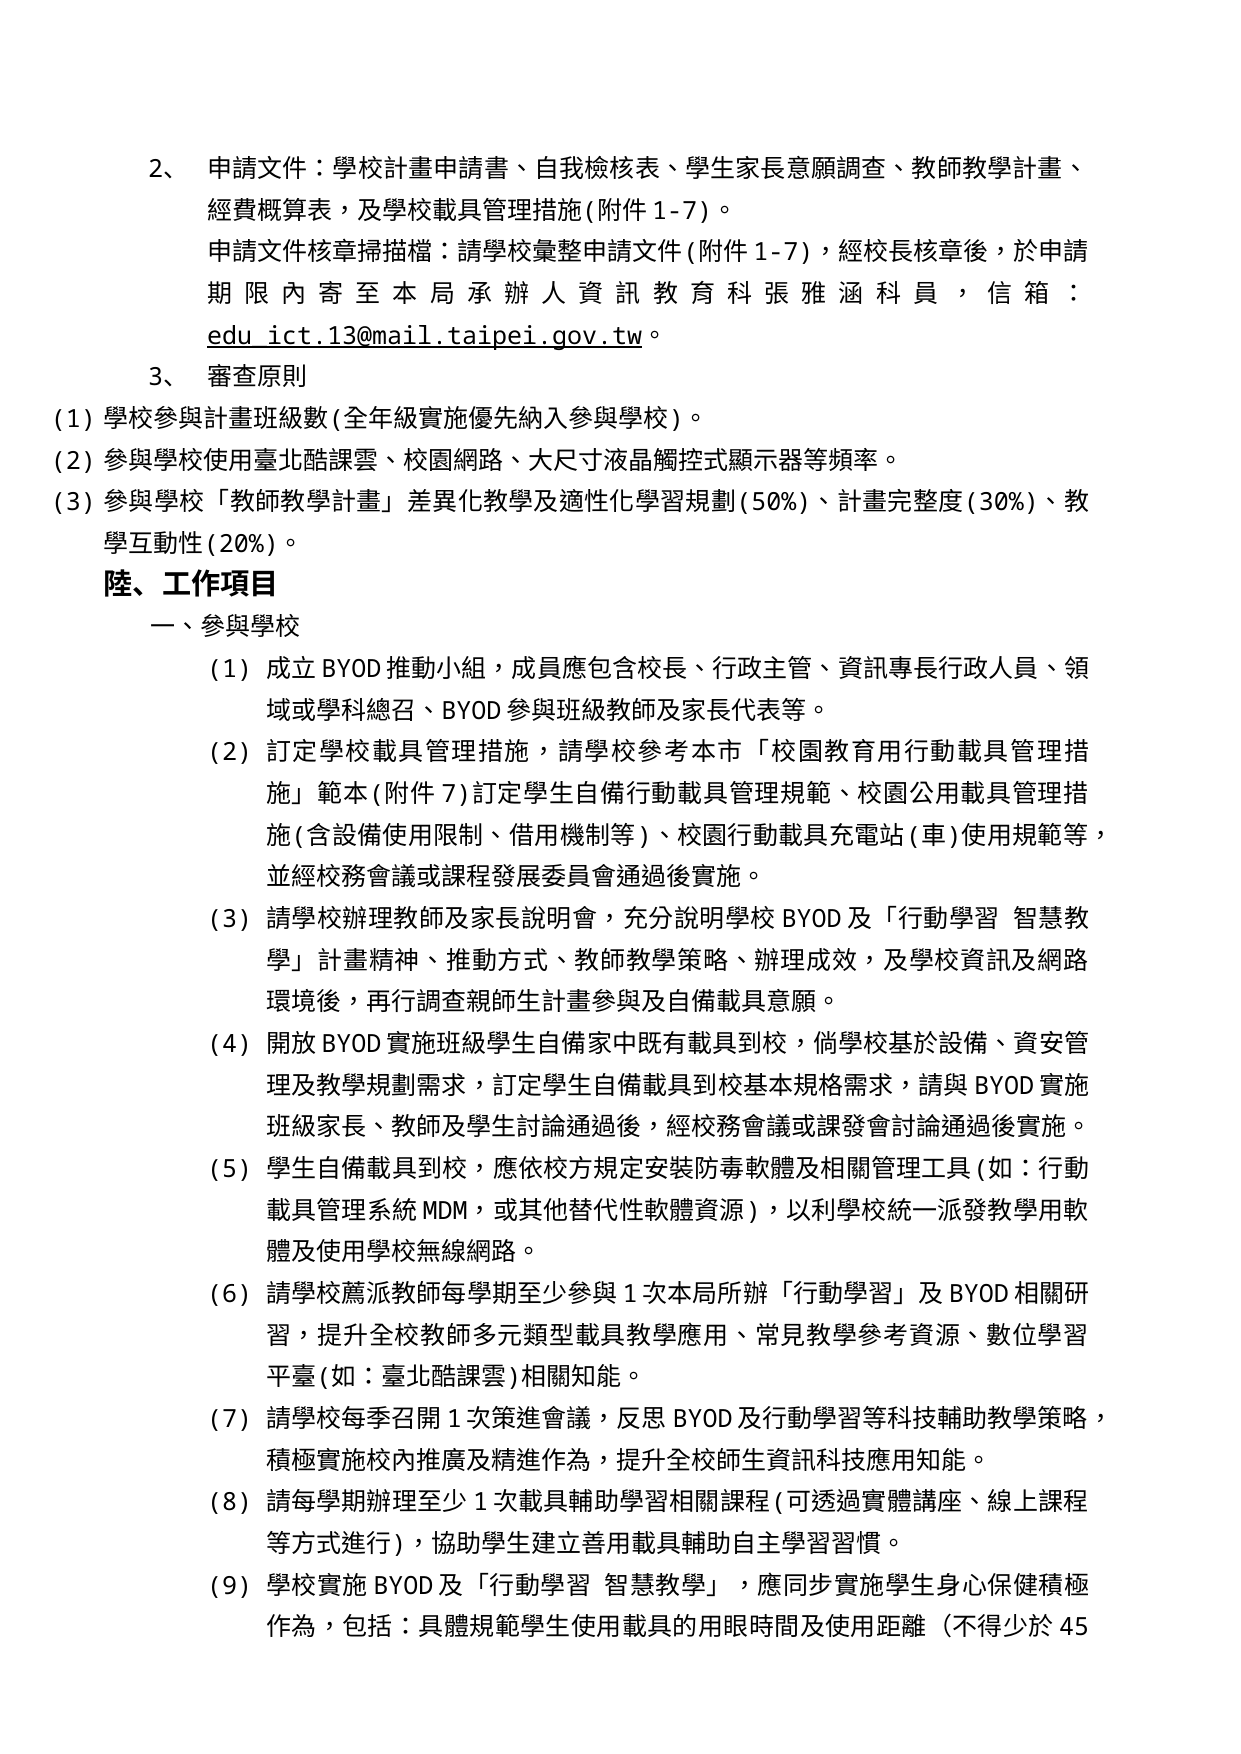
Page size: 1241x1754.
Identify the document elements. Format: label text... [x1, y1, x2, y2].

list 請學校辦理教師及家長說明會，充分說明學校BYOD及「行動學習 智慧教學」計畫精神、推動方式、教師教學策略、辦理成效，及學校資訊及網路環境後，再行調查親師生計畫參與及自備載具意願。 [207, 894, 1089, 1019]
list 申請文件：學校計畫申請書、自我檢核表、學生家長意願調查、教師教學計畫、經費概算表，及學校載具管理措施(附件1-7)。 [148, 144, 1089, 227]
list 參與學校「教師教學計畫」差異化教學及適性化學習規劃(50%)、計畫完整度(30%)、教學互動性(20%)。 [51, 477, 1089, 561]
list 學校參與計畫班級數(全年級實施優先納入參與學校)。 [51, 394, 1089, 436]
list 學校實施BYOD及「行動學習 智慧教學」，應同步實施學生身心保健積極作為，包括：具體規範學生使用載具的用眼時間及使用距離（不得少於45 [207, 1561, 1089, 1644]
text 一、參與學校 [151, 602, 1089, 644]
text 申請文件核章掃描檔：請學校彙整申請文件(附件1-7)，經校長核章後，於申請期限內寄至本局承辦人資訊教育科張雅涵科員，信箱：edu_ict.13@mail.taipei.gov.tw。 [207, 227, 1089, 352]
list 學生自備載具到校，應依校方規定安裝防毒軟體及相關管理工具(如：行動載具管理系統MDM，或其他替代性軟體資源)，以利學校統一派發教學用軟體及使用學校無線網路。 [207, 1144, 1089, 1269]
text 陸、工作項目 [103, 561, 1088, 602]
list 審查原則 [148, 352, 1089, 394]
list 請學校每季召開1次策進會議，反思BYOD及行動學習等科技輔助教學策略，積極實施校內推廣及精進作為，提升全校師生資訊科技應用知能。 [207, 1394, 1089, 1477]
list 開放BYOD實施班級學生自備家中既有載具到校，倘學校基於設備、資安管理及教學規劃需求，訂定學生自備載具到校基本規格需求，請與BYOD實施班級家長、教師及學生討論通過後，經校務會議或課發會討論通過後實施。 [207, 1019, 1089, 1144]
list 請每學期辦理至少1次載具輔助學習相關課程(可透過實體講座、線上課程等方式進行)，協助學生建立善用載具輔助自主學習習慣。 [207, 1477, 1089, 1561]
list 參與學校使用臺北酷課雲、校園網路、大尺寸液晶觸控式顯示器等頻率。 [51, 436, 1089, 477]
list 請學校薦派教師每學期至少參與1次本局所辦「行動學習」及BYOD相關研習，提升全校教師多元類型載具教學應用、常見教學參考資源、數位學習平臺(如：臺北酷課雲)相關知能。 [207, 1269, 1089, 1394]
list 訂定學校載具管理措施，請學校參考本市「校園教育用行動載具管理措施」範本(附件7)訂定學生自備行動載具管理規範、校園公用載具管理措施(含設備使用限制、借用機制等)、校園行動載具充電站(車)使用規範等，並經校務會議或課程發展委員會通過後實施。 [207, 727, 1089, 894]
list 成立BYOD推動小組，成員應包含校長、行政主管、資訊專長行政人員、領域或學科總召、BYOD參與班級教師及家長代表等。 [207, 644, 1089, 727]
